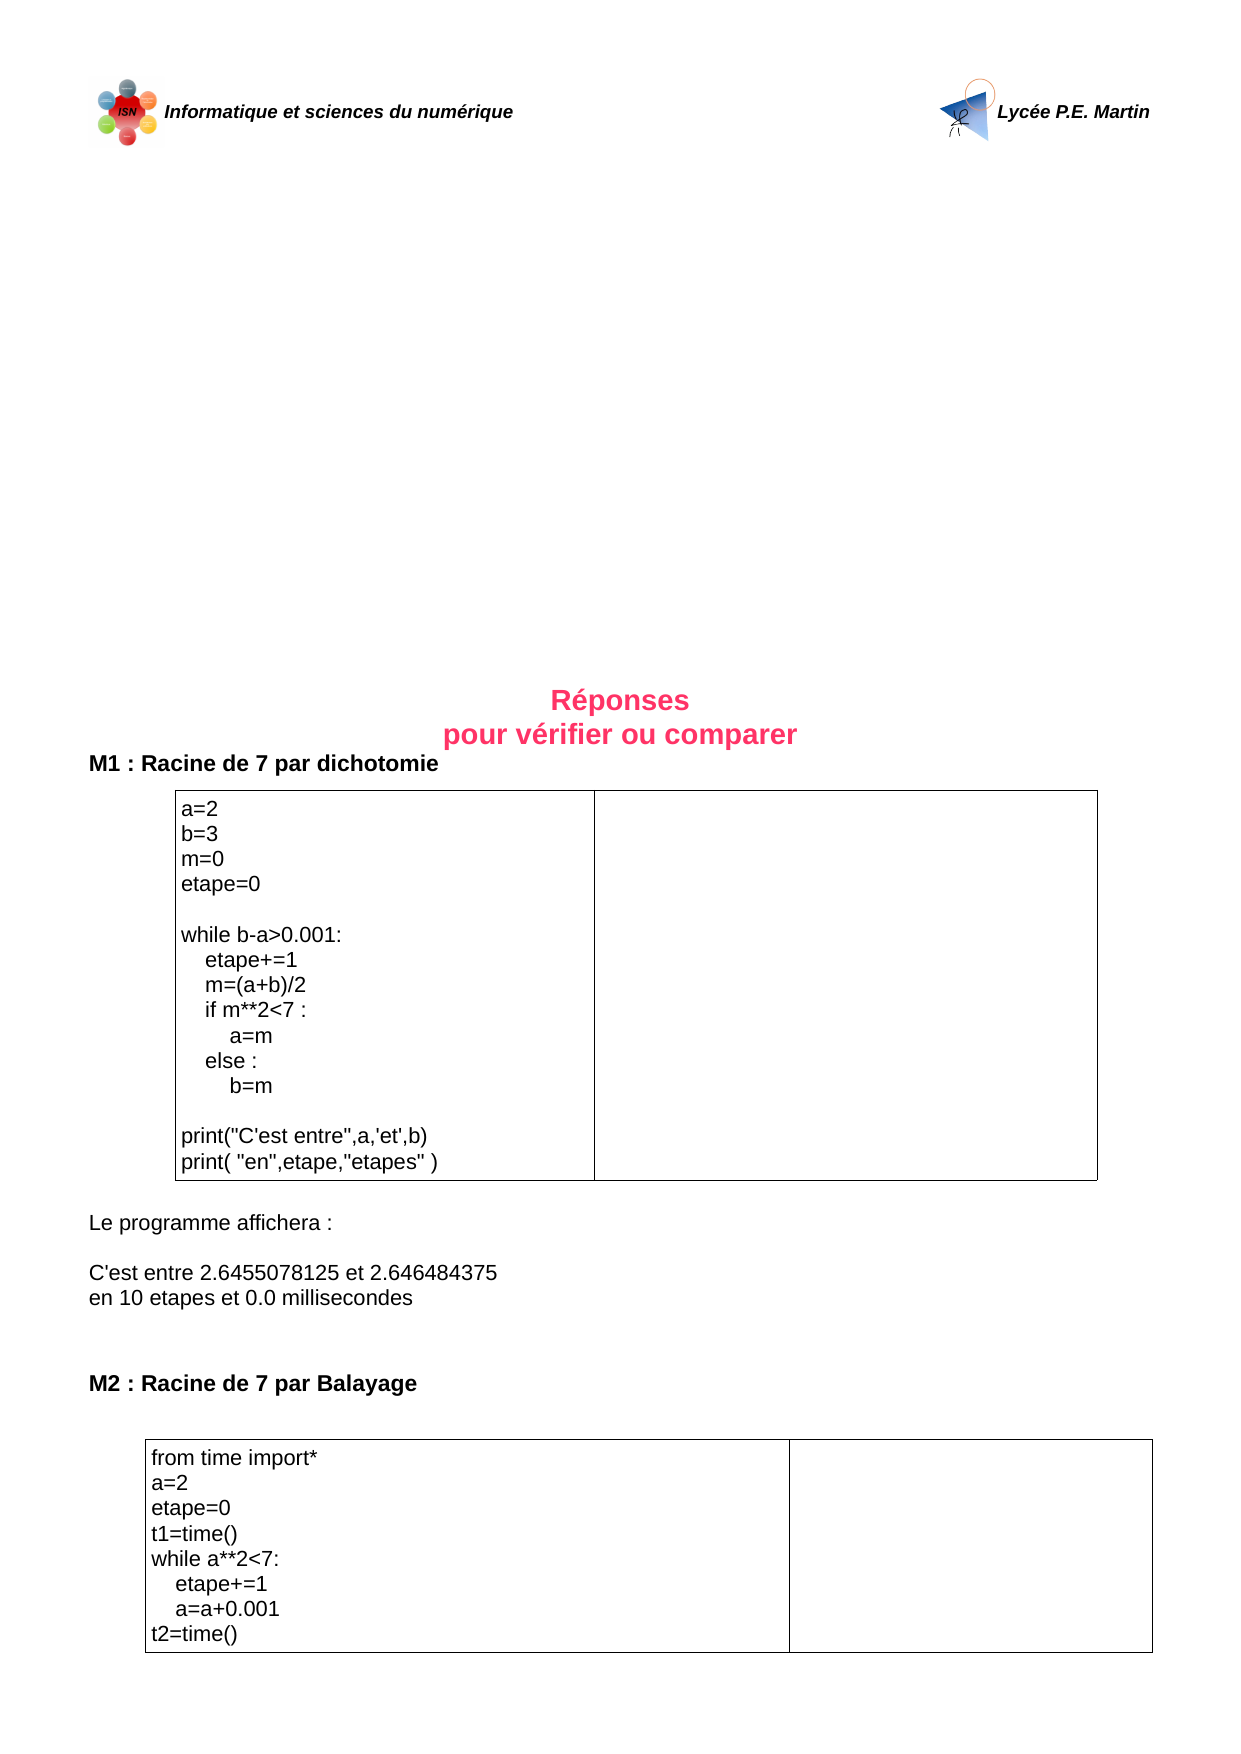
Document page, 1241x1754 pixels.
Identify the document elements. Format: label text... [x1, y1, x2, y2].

table_header from time import* a=2 etape=0 t1=time() while a**2<7: etape+=1 a=a+0.001 t2=time() [146, 1440, 789, 1652]
text C'est entre 2.6455078125 et 2.646484375 [88, 1260, 1152, 1285]
picture [937, 77, 997, 142]
text pour vérifier ou comparer [88, 717, 1152, 750]
table_header [790, 1440, 1152, 1652]
text Réponses [88, 683, 1152, 717]
text en 10 etapes et 0.0 millisecondes [88, 1285, 1152, 1310]
table_header [595, 791, 1097, 1179]
table_header a=2 b=3 m=0 etape=0 while b-a>0.001: etape+=1 m=(a+b)/2 if m**2<7 : a=m else : b=m print("C'est entre",a,'et',b) print( "en",etape,"etapes" ) [176, 791, 594, 1179]
text Le programme affichera : [88, 1209, 1152, 1234]
text M1 : Racine de 7 par dichotomie [88, 750, 1152, 777]
picture [88, 76, 165, 148]
text M2 : Racine de 7 par Balayage [88, 1370, 1152, 1396]
